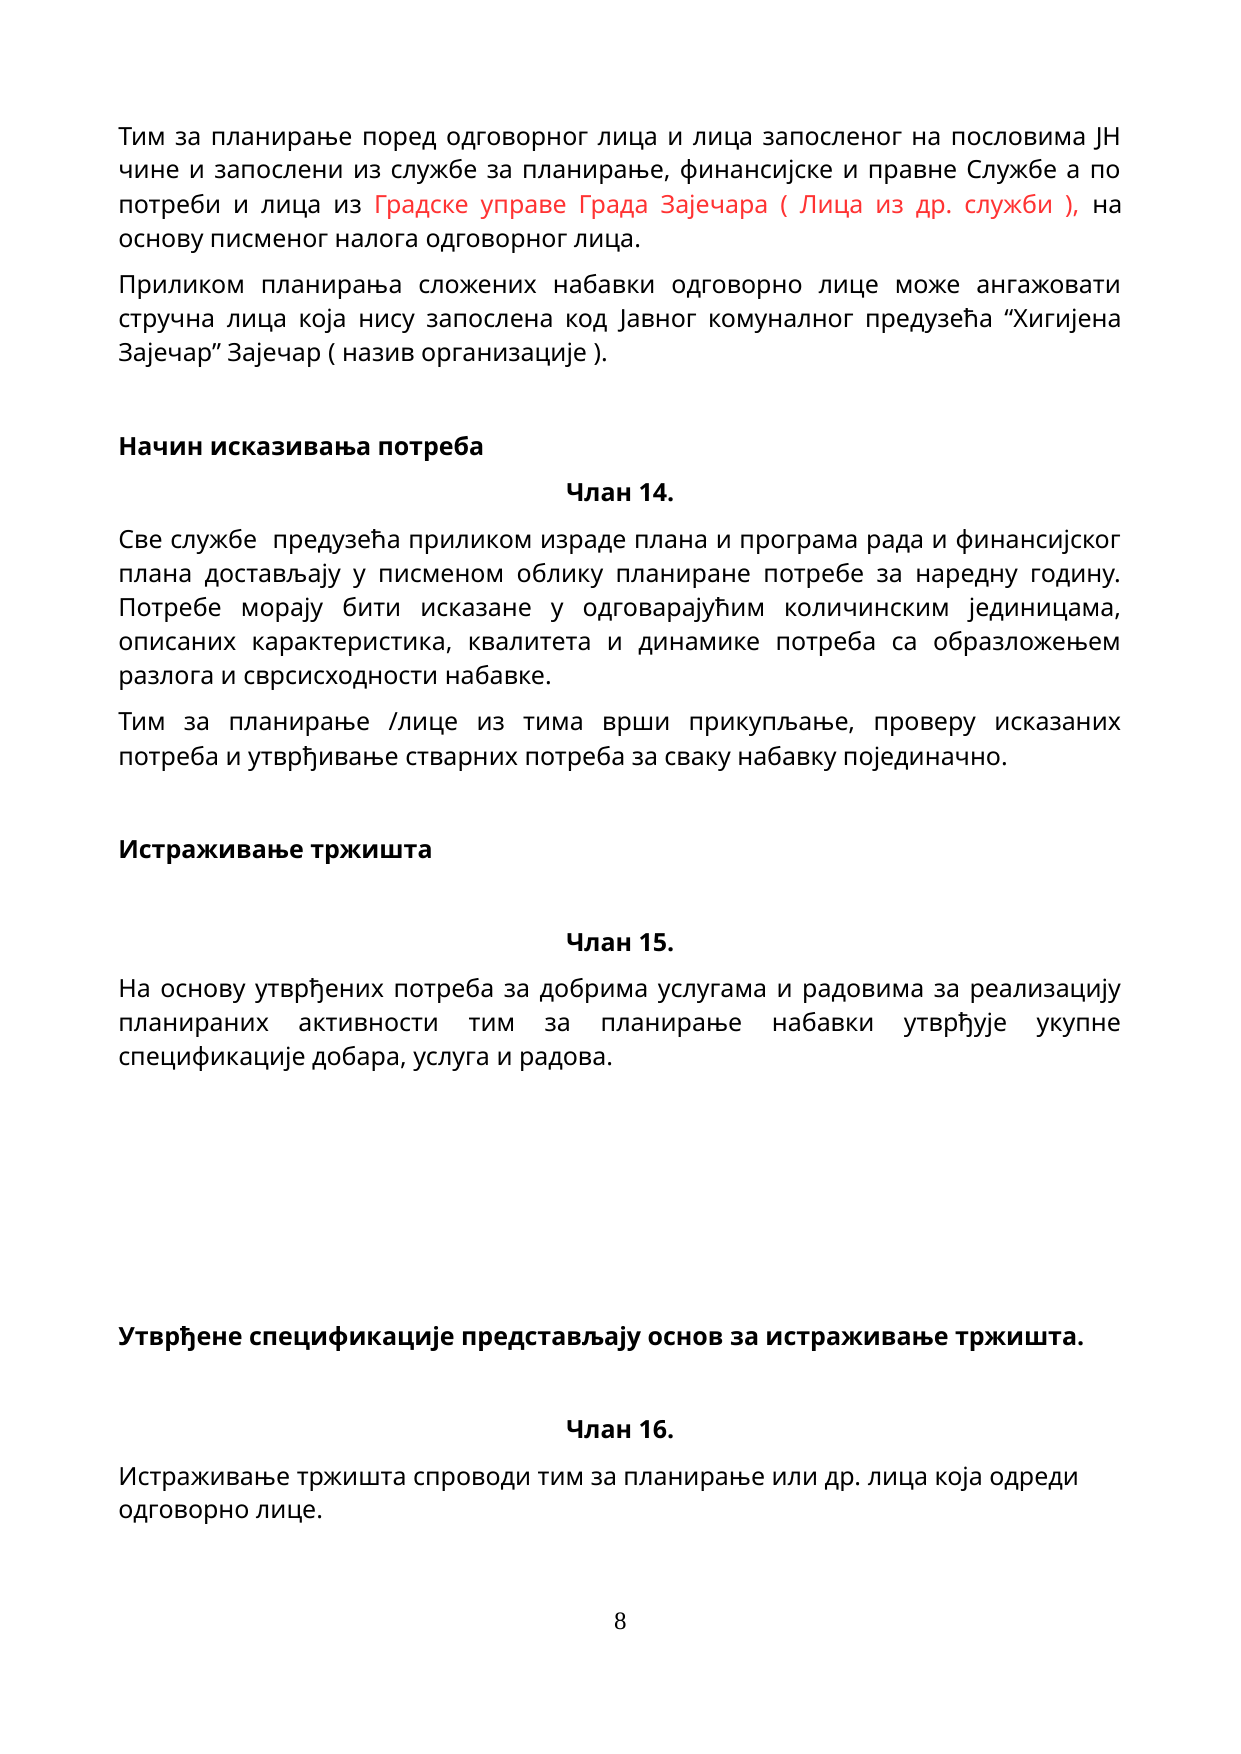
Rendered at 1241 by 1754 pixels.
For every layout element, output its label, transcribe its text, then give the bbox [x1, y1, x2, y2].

text Тим за планирање /лице из тима врши прикупљање, проверу исказаних потреба и утврђивање стварних потреба за сваку набавку појединачно. [118, 704, 1122, 772]
text Све службе предузећа приликом израде плана и програма рада и финансијског плана достављају у писменом облику планиране потребе за наредну годину. Потребе морају бити исказане у одговарајућим количинским јединицама, описаних карактеристика, квалитета и динамике потреба са образложењем разлога и сврсисходности набавке. [118, 521, 1122, 692]
text Истраживање тржишта [118, 831, 1122, 865]
text Члан 16. [118, 1412, 1122, 1446]
text Начин исказивања потреба [118, 428, 1122, 462]
text Тим за планирање поред одговорног лица и лица запосленог на пословима ЈН чине и запослени из службе за планирање, финансијске и правне Службе а по потреби и лица из Градске управе Града Зајечара ( Лица из др. служби ), на основу писменог налога одговорног лица. [118, 118, 1122, 254]
text На основу утврђених потреба за добрима услугама и радовима за реализацију планираних активности тим за планирање набавки утврђује укупне спецификације добара, услуга и радова. [118, 971, 1122, 1073]
text Члан 14. [118, 475, 1122, 509]
text Члан 15. [118, 924, 1122, 958]
text Утврђене спецификације представљају основ за истраживање тржишта. [118, 1318, 1122, 1352]
text Приликом планирања сложених набавки одговорно лице може ангажовати стручна лица која нису запослена код Јавног комуналног предузећа “Хигијена Зајечар” Зајечар ( назив организације ). [118, 267, 1122, 369]
text Истраживање тржишта спроводи тим за планирање или др. лица која одреди одговорно лице. [118, 1458, 1122, 1526]
